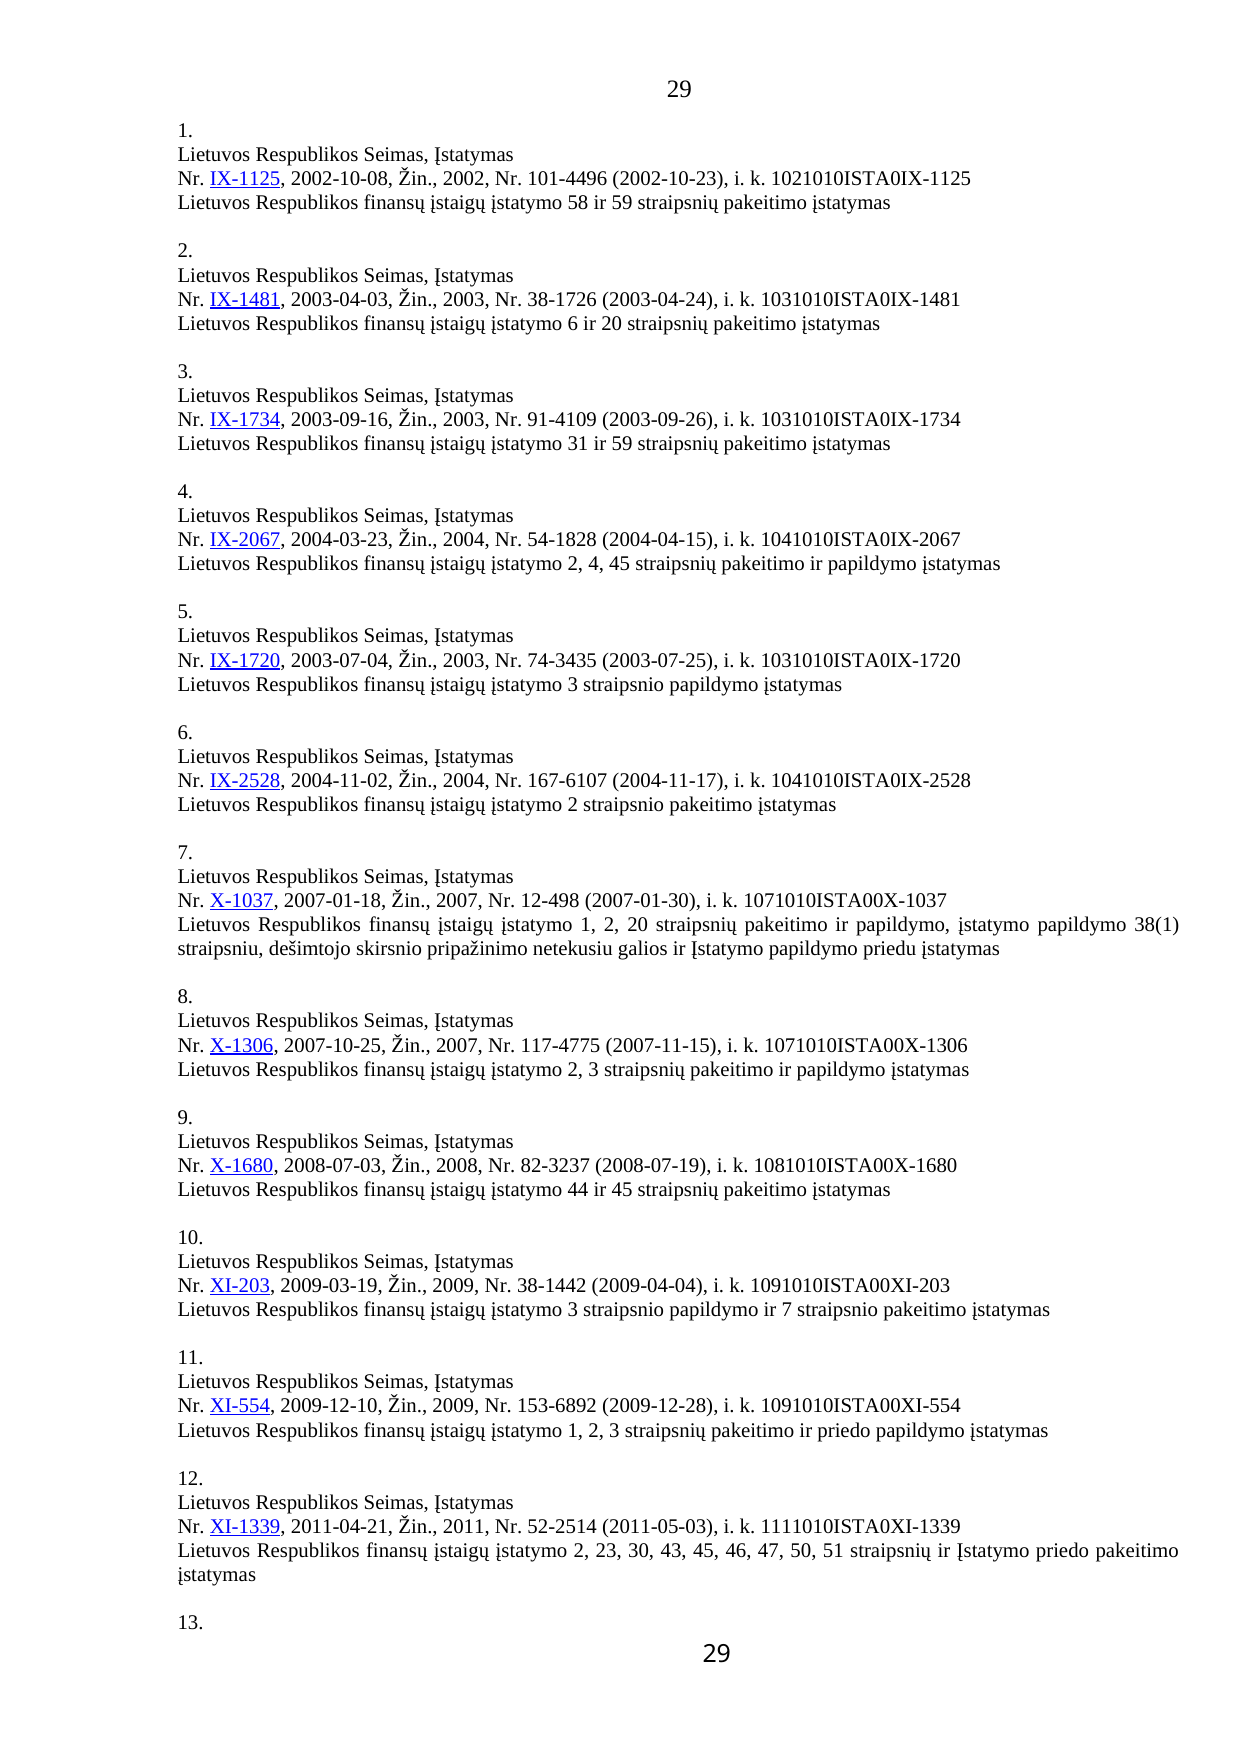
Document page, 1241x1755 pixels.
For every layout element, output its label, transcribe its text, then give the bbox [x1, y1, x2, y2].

text Lietuvos Respublikos Seimas, Įstatymas [177, 1249, 1181, 1273]
text Nr. X-1037, 2007-01-18, Žin., 2007, Nr. 12-498 (2007-01-30), i. k. 1071010ISTA00X-1037 [177, 888, 1181, 912]
text 8. [177, 984, 1181, 1008]
text Lietuvos Respublikos finansų įstaigų įstatymo 2 straipsnio pakeitimo įstatymas [177, 792, 1181, 816]
text 2. [177, 238, 1181, 262]
text 13. [177, 1610, 1181, 1634]
text Nr. IX-2067, 2004-03-23, Žin., 2004, Nr. 54-1828 (2004-04-15), i. k. 1041010ISTA0IX-2067 [177, 527, 1181, 551]
text Lietuvos Respublikos Seimas, Įstatymas [177, 864, 1181, 888]
text 5. [177, 599, 1181, 623]
text Nr. IX-1125, 2002-10-08, Žin., 2002, Nr. 101-4496 (2002-10-23), i. k. 1021010ISTA0IX-1125 [177, 166, 1181, 190]
text Lietuvos Respublikos finansų įstaigų įstatymo 1, 2, 3 straipsnių pakeitimo ir priedo papildymo įstatymas [177, 1417, 1181, 1442]
text Lietuvos Respublikos finansų įstaigų įstatymo 2, 3 straipsnių pakeitimo ir papildymo įstatymas [177, 1057, 1181, 1081]
text Nr. XI-554, 2009-12-10, Žin., 2009, Nr. 153-6892 (2009-12-28), i. k. 1091010ISTA00XI-554 [177, 1393, 1181, 1417]
text 9. [177, 1105, 1181, 1129]
text Lietuvos Respublikos Seimas, Įstatymas [177, 623, 1181, 647]
text Lietuvos Respublikos finansų įstaigų įstatymo 44 ir 45 straipsnių pakeitimo įstatymas [177, 1177, 1181, 1201]
text Lietuvos Respublikos Seimas, Įstatymas [177, 1008, 1181, 1032]
text Nr. IX-2528, 2004-11-02, Žin., 2004, Nr. 167-6107 (2004-11-17), i. k. 1041010ISTA0IX-2528 [177, 768, 1181, 792]
text Lietuvos Respublikos finansų įstaigų įstatymo 3 straipsnio papildymo įstatymas [177, 672, 1181, 696]
text Lietuvos Respublikos Seimas, Įstatymas [177, 1129, 1181, 1153]
text Nr. XI-203, 2009-03-19, Žin., 2009, Nr. 38-1442 (2009-04-04), i. k. 1091010ISTA00XI-203 [177, 1273, 1181, 1297]
text Lietuvos Respublikos finansų įstaigų įstatymo 31 ir 59 straipsnių pakeitimo įstatymas [177, 431, 1181, 455]
text Lietuvos Respublikos finansų įstaigų įstatymo 58 ir 59 straipsnių pakeitimo įstatymas [177, 190, 1181, 214]
text Lietuvos Respublikos Seimas, Įstatymas [177, 744, 1181, 768]
text 3. [177, 359, 1181, 383]
text Lietuvos Respublikos finansų įstaigų įstatymo 1, 2, 20 straipsnių pakeitimo ir papildymo, įstatymo papildymo 38(1) straipsniu, dešimtojo skirsnio pripažinimo netekusiu galios ir Įstatymo papildymo priedu įstatymas [177, 912, 1181, 960]
text Lietuvos Respublikos finansų įstaigų įstatymo 6 ir 20 straipsnių pakeitimo įstatymas [177, 311, 1181, 335]
text 1. [177, 118, 1181, 142]
text Lietuvos Respublikos Seimas, Įstatymas [177, 383, 1181, 407]
text Nr. IX-1734, 2003-09-16, Žin., 2003, Nr. 91-4109 (2003-09-26), i. k. 1031010ISTA0IX-1734 [177, 407, 1181, 431]
text Nr. X-1680, 2008-07-03, Žin., 2008, Nr. 82-3237 (2008-07-19), i. k. 1081010ISTA00X-1680 [177, 1153, 1181, 1177]
text Lietuvos Respublikos Seimas, Įstatymas [177, 503, 1181, 527]
text 10. [177, 1225, 1181, 1249]
text Nr. X-1306, 2007-10-25, Žin., 2007, Nr. 117-4775 (2007-11-15), i. k. 1071010ISTA00X-1306 [177, 1032, 1181, 1057]
text Lietuvos Respublikos Seimas, Įstatymas [177, 142, 1181, 166]
text 4. [177, 479, 1181, 503]
text Lietuvos Respublikos finansų įstaigų įstatymo 2, 4, 45 straipsnių pakeitimo ir papildymo įstatymas [177, 551, 1181, 575]
text Nr. IX-1481, 2003-04-03, Žin., 2003, Nr. 38-1726 (2003-04-24), i. k. 1031010ISTA0IX-1481 [177, 287, 1181, 311]
text Lietuvos Respublikos finansų įstaigų įstatymo 2, 23, 30, 43, 45, 46, 47, 50, 51 straipsnių ir Įstatymo priedo pakeitimo įstatymas [177, 1538, 1181, 1586]
text Lietuvos Respublikos finansų įstaigų įstatymo 3 straipsnio papildymo ir 7 straipsnio pakeitimo įstatymas [177, 1297, 1181, 1321]
text Lietuvos Respublikos Seimas, Įstatymas [177, 1490, 1181, 1514]
text Lietuvos Respublikos Seimas, Įstatymas [177, 1369, 1181, 1393]
text 7. [177, 840, 1181, 864]
text Lietuvos Respublikos Seimas, Įstatymas [177, 262, 1181, 287]
text 12. [177, 1466, 1181, 1490]
text 11. [177, 1345, 1181, 1369]
text 6. [177, 720, 1181, 744]
text Nr. XI-1339, 2011-04-21, Žin., 2011, Nr. 52-2514 (2011-05-03), i. k. 1111010ISTA0XI-1339 [177, 1514, 1181, 1538]
text Nr. IX-1720, 2003-07-04, Žin., 2003, Nr. 74-3435 (2003-07-25), i. k. 1031010ISTA0IX-1720 [177, 647, 1181, 672]
